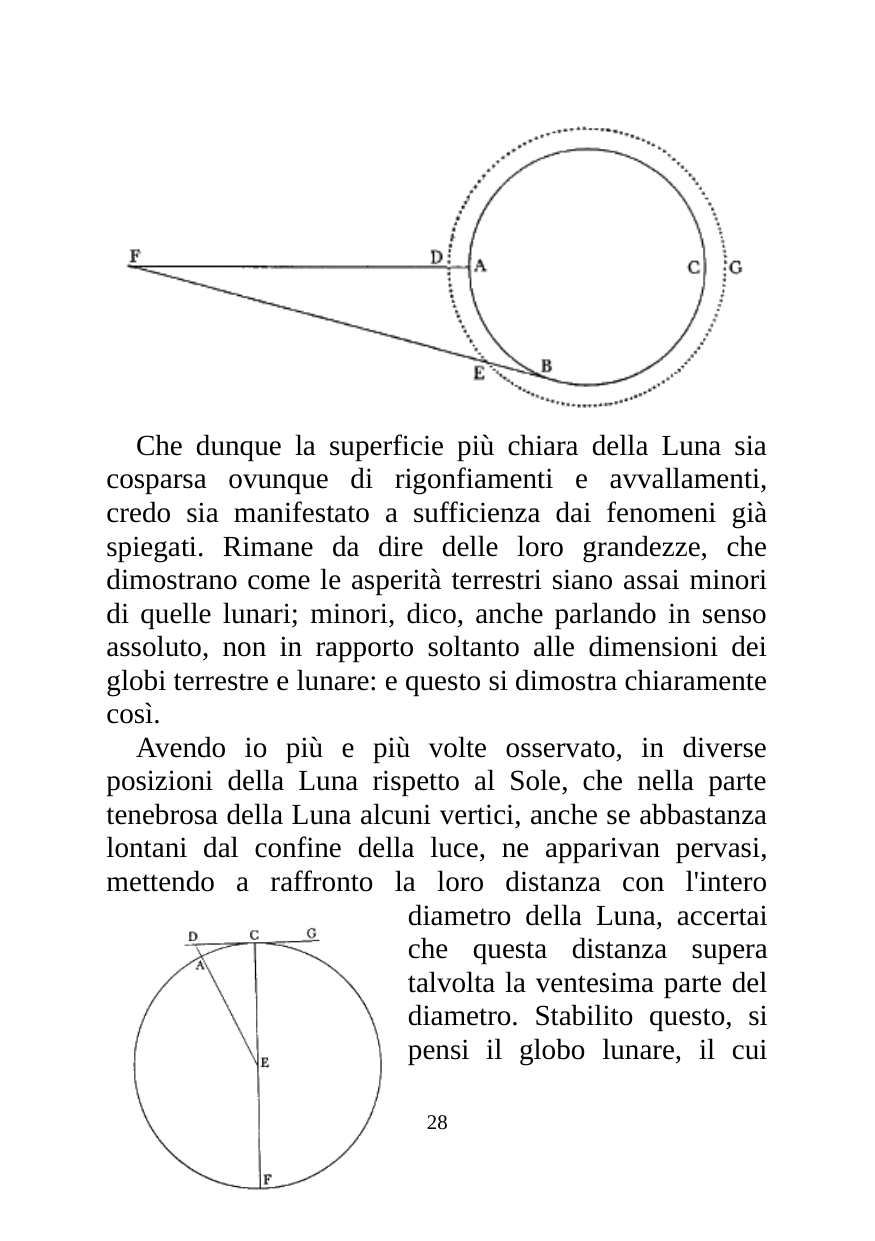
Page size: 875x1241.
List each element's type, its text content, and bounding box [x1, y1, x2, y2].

picture [108, 916, 408, 1205]
text Avendo io più e più volte osservato, in diverse posizioni della Luna rispetto al Sole, che nella parte tenebrosa della Luna alcuni vertici, anche se abbastanza lontani dal confine della luce, ne apparivan pervasi, mettendo a raffronto la loro distanza con l'intero diametro della Luna, accertai che questa distanza supera talvolta la ventesima parte del diametro. Stabilito questo, si pensi il globo lunare, il cui [106, 730, 768, 1065]
picture [106, 106, 768, 429]
text Che dunque la superficie più chiara della Luna sia cosparsa ovunque di rigonfiamenti e avvallamenti, credo sia manifestato a sufficienza dai fenomeni già spiegati. Rimane da dire delle loro grandezze, che dimostrano come le asperità terrestri siano assai minori di quelle lunari; minori, dico, anche parlando in senso assoluto, non in rapporto soltanto alle dimensioni dei globi terrestre e lunare: e questo si dimostra chiaramente così. [106, 429, 768, 730]
